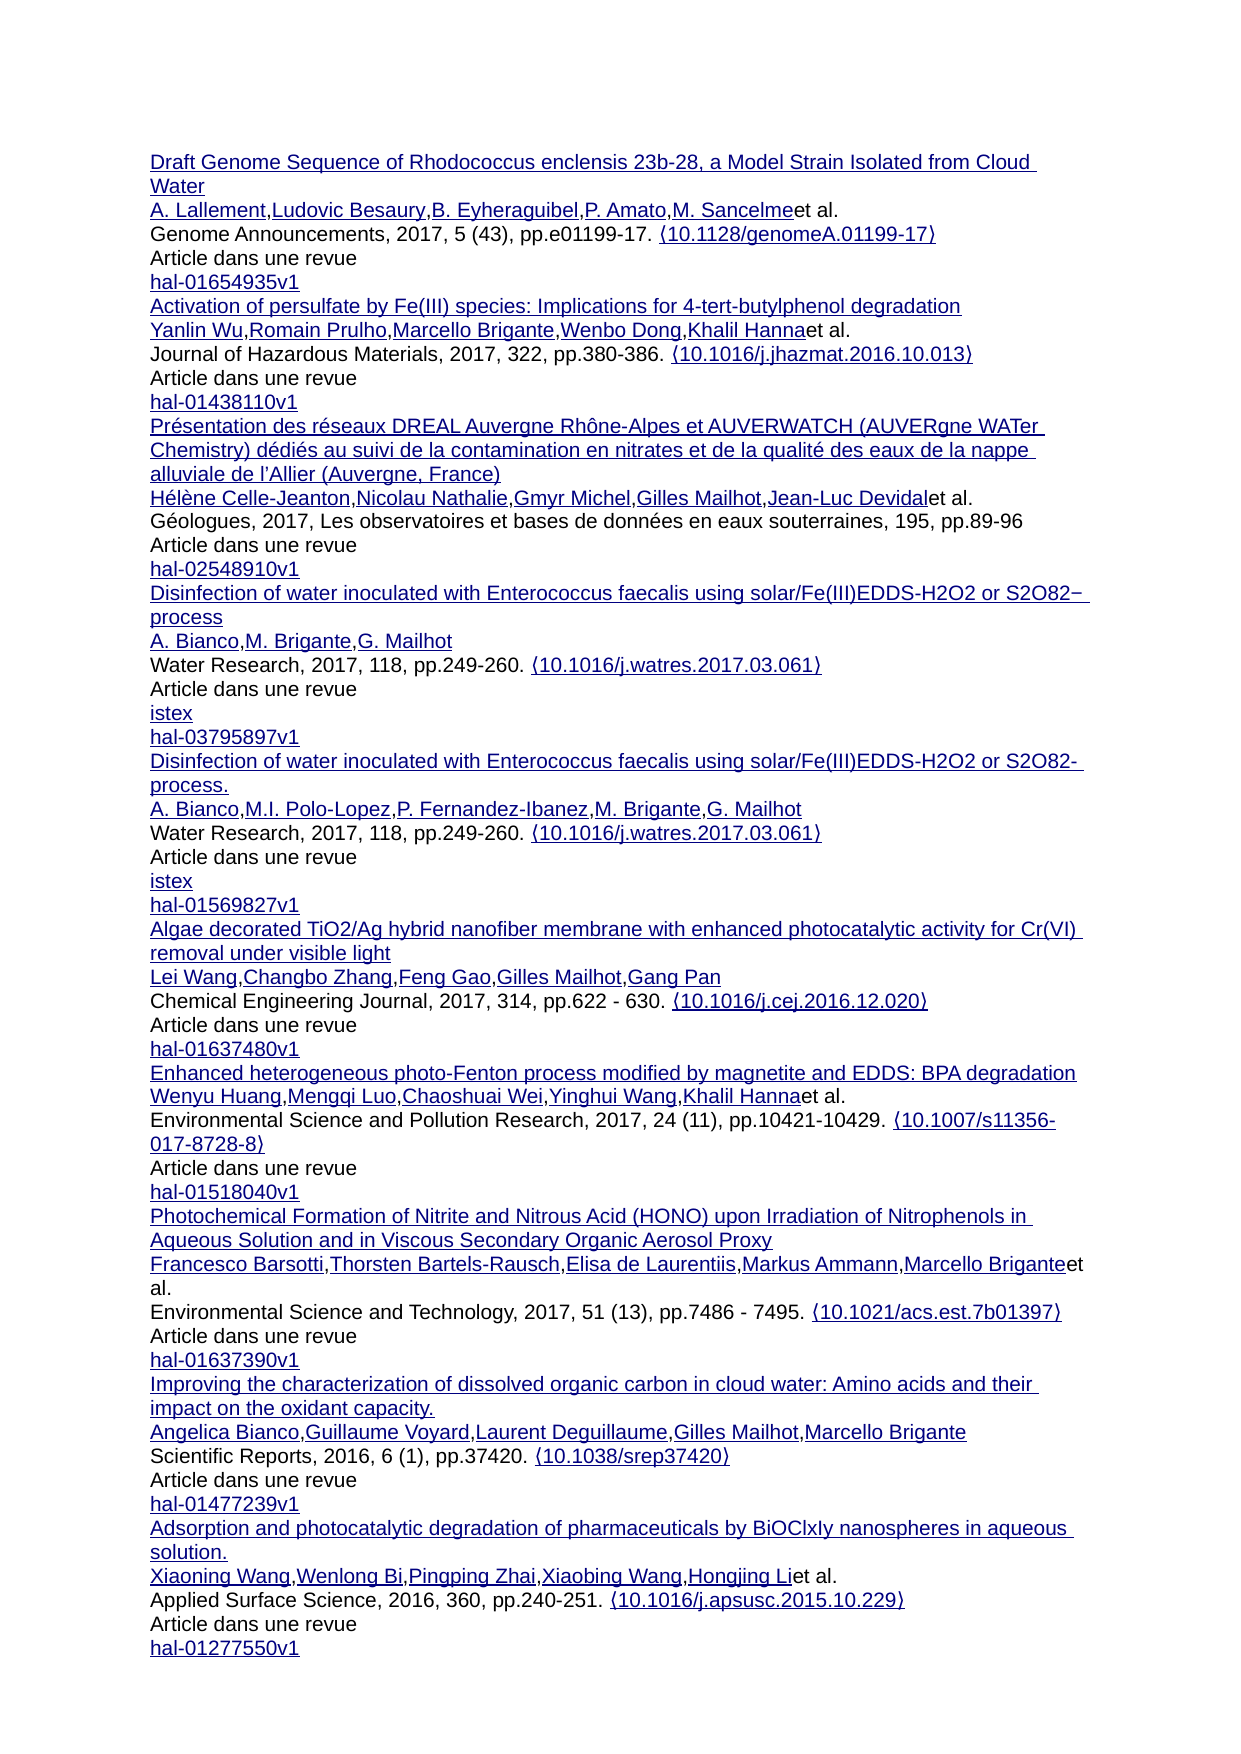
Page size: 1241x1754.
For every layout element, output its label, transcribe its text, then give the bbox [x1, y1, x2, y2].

table_cell Disinfection of water inoculated with Enterococcus faecalis using solar/Fe(III)EDDS-H2O2 or S2O82- process. A. Bianco,M.I. Polo-Lopez,P. Fernandez-Ibanez,M. Brigante,G. Mailhot Water Research, 2017, 118, pp.249-260. ⟨10.1016/j.watres.2017.03.061⟩ Article dans une revue istex hal-01569827v1 [150, 749, 1090, 917]
table_cell Disinfection of water inoculated with Enterococcus faecalis using solar/Fe(III)EDDS-H2O2 or S2O82− [150, 581, 1090, 602]
table_cell Adsorption and photocatalytic degradation of pharmaceuticals by BiOClxIy nanospheres in aqueous solution. Xiaoning Wang,Wenlong Bi,Pingping Zhai,Xiaobing Wang,Hongjing Liet al. Applied Surface Science, 2016, 360, pp.240-251. ⟨10.1016/j.apsusc.2015.10.229⟩ Article dans une revue hal-01277550v1 [150, 1516, 1090, 1659]
table_cell process A. Bianco,M. Brigante,G. Mailhot Water Research, 2017, 118, pp.249-260. ⟨10.1016/j.watres.2017.03.061⟩ Article dans une revue istex hal-03795897v1 [150, 603, 1090, 749]
table_cell Algae decorated TiO2/Ag hybrid nanofiber membrane with enhanced photocatalytic activity for Cr(VI) removal under visible light Lei Wang,Changbo Zhang,Feng Gao,Gilles Mailhot,Gang Pan Chemical Engineering Journal, 2017, 314, pp.622 - 630. ⟨10.1016/j.cej.2016.12.020⟩ Article dans une revue hal-01637480v1 [150, 917, 1090, 1060]
table_cell Draft Genome Sequence of Rhodococcus enclensis 23b-28, a Model Strain Isolated from Cloud Water A. Lallement,Ludovic Besaury,B. Eyheraguibel,P. Amato,M. Sancelmeet al. Genome Announcements, 2017, 5 (43), pp.e01199-17. ⟨10.1128/genomeA.01199-17⟩ Article dans une revue hal-01654935v1 [150, 150, 1090, 294]
table_cell Improving the characterization of dissolved organic carbon in cloud water: Amino acids and their impact on the oxidant capacity. Angelica Bianco,Guillaume Voyard,Laurent Deguillaume,Gilles Mailhot,Marcello Brigante Scientific Reports, 2016, 6 (1), pp.37420. ⟨10.1038/srep37420⟩ Article dans une revue hal-01477239v1 [150, 1372, 1090, 1516]
table_cell Enhanced heterogeneous photo-Fenton process modified by magnetite and EDDS: BPA degradation Wenyu Huang,Mengqi Luo,Chaoshuai Wei,Yinghui Wang,Khalil Hannaet al. Environmental Science and Pollution Research, 2017, 24 (11), pp.10421-10429. ⟨10.1007/s11356-017-8728-8⟩ Article dans une revue hal-01518040v1 [150, 1060, 1090, 1204]
table_cell Photochemical Formation of Nitrite and Nitrous Acid (HONO) upon Irradiation of Nitrophenols in Aqueous Solution and in Viscous Secondary Organic Aerosol Proxy Francesco Barsotti,Thorsten Bartels-Rausch,Elisa de Laurentiis,Markus Ammann,Marcello Briganteet al. Environmental Science and Technology, 2017, 51 (13), pp.7486 - 7495. ⟨10.1021/acs.est.7b01397⟩ Article dans une revue hal-01637390v1 [150, 1204, 1090, 1372]
table_cell Activation of persulfate by Fe(III) species: Implications for 4-tert-butylphenol degradation Yanlin Wu,Romain Prulho,Marcello Brigante,Wenbo Dong,Khalil Hannaet al. Journal of Hazardous Materials, 2017, 322, pp.380-386. ⟨10.1016/j.jhazmat.2016.10.013⟩ Article dans une revue hal-01438110v1 [150, 294, 1090, 413]
table_cell Présentation des réseaux DREAL Auvergne Rhône-Alpes et AUVERWATCH (AUVERgne WATer Chemistry) dédiés au suivi de la contamination en nitrates et de la qualité des eaux de la nappe alluviale de l’Allier (Auvergne, France) Hélène Celle-Jeanton,Nicolau Nathalie,Gmyr Michel,Gilles Mailhot,Jean-Luc Devidalet al. Géologues, 2017, Les observatoires et bases de données en eaux souterraines, 195, pp.89-96 Article dans une revue hal-02548910v1 [150, 414, 1090, 581]
